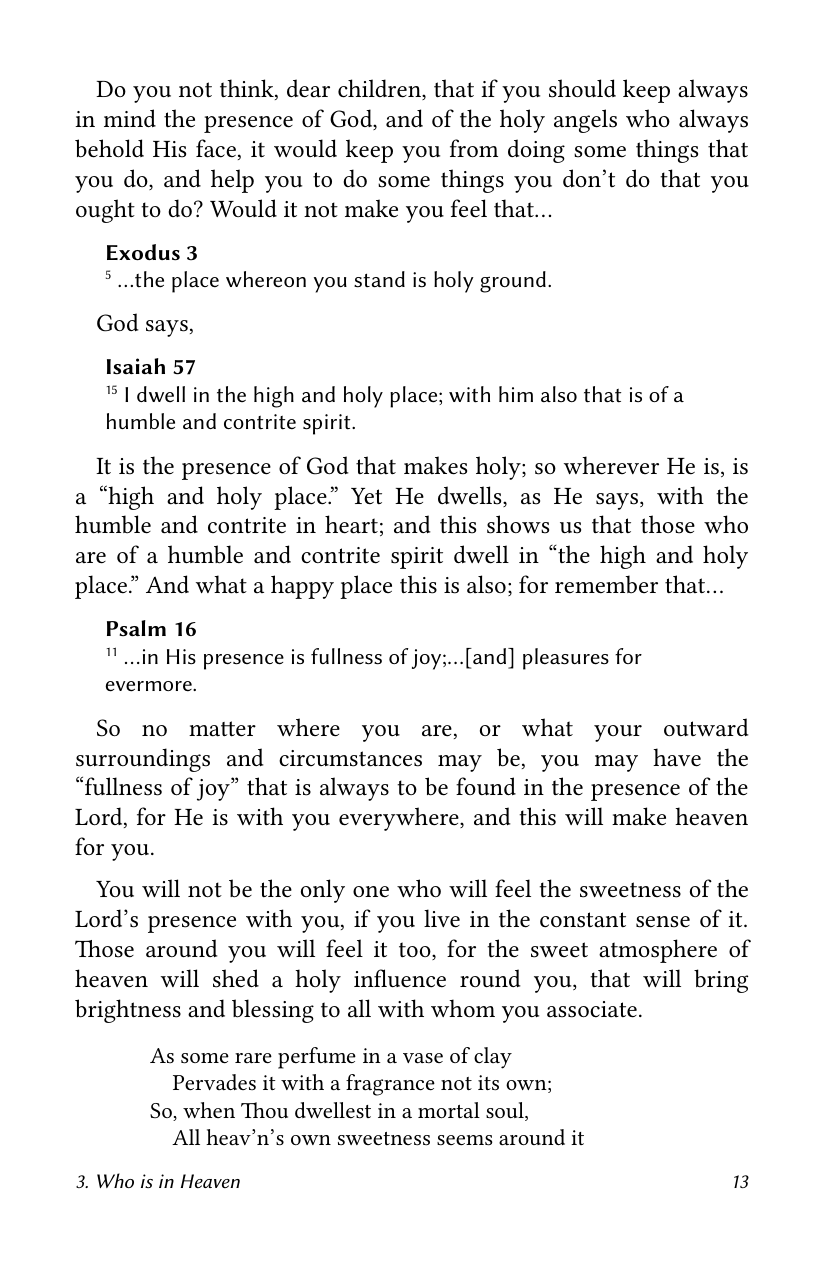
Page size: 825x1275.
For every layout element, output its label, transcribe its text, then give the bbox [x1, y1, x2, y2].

text Psalm 16 [105, 616, 750, 642]
text You will not be the only one who will feel the sweetness of the Lord’s presence with you, if you live in the constant sense of it. Those around you will feel it too, for the sweet atmosphere of heaven will shed a holy influence round you, that will bring brightness and blessing to all with whom you associate. [75, 875, 750, 1023]
text Pervades it with a fragrance not its own; [150, 1070, 750, 1096]
text Isaiah 57 [105, 354, 750, 381]
text 5 ...the place whereon you stand is holy ground. [105, 267, 720, 293]
text So, when Thou dwellest in a mortal soul, [150, 1097, 750, 1124]
text All heav’n’s own sweetness seems around it [150, 1125, 750, 1151]
text 11 ...in His presence is fullness of joy;...[and] pleasures for evermore. [105, 644, 720, 697]
text God says, [75, 309, 750, 338]
text As some rare perfume in a vase of clay [150, 1043, 750, 1069]
text It is the presence of God that makes holy; so wherever He is, is a “high and holy place.” Yet He dwells, as He says, with the humble and contrite in heart; and this shows us that those who are of a humble and contrite spirit dwell in “the high and holy place.” And what a happy place this is also; for remember that… [75, 452, 750, 600]
text Do you not think, dear children, that if you should keep always in mind the presence of God, and of the holy angels who always behold His face, it would keep you from doing some things that you do, and help you to do some things you don’t do that you ought to do? Would it not make you feel that… [75, 75, 750, 223]
text So no matter where you are, or what your outward surroundings and circumstances may be, you may have the “fullness of joy” that is always to be found in the presence of the Lord, for He is with you everywhere, and this will make heaven for you. [75, 714, 750, 862]
text 15 I dwell in the high and holy place; with him also that is of a humble and contrite spirit. [105, 382, 720, 436]
text Exodus 3 [105, 239, 750, 266]
